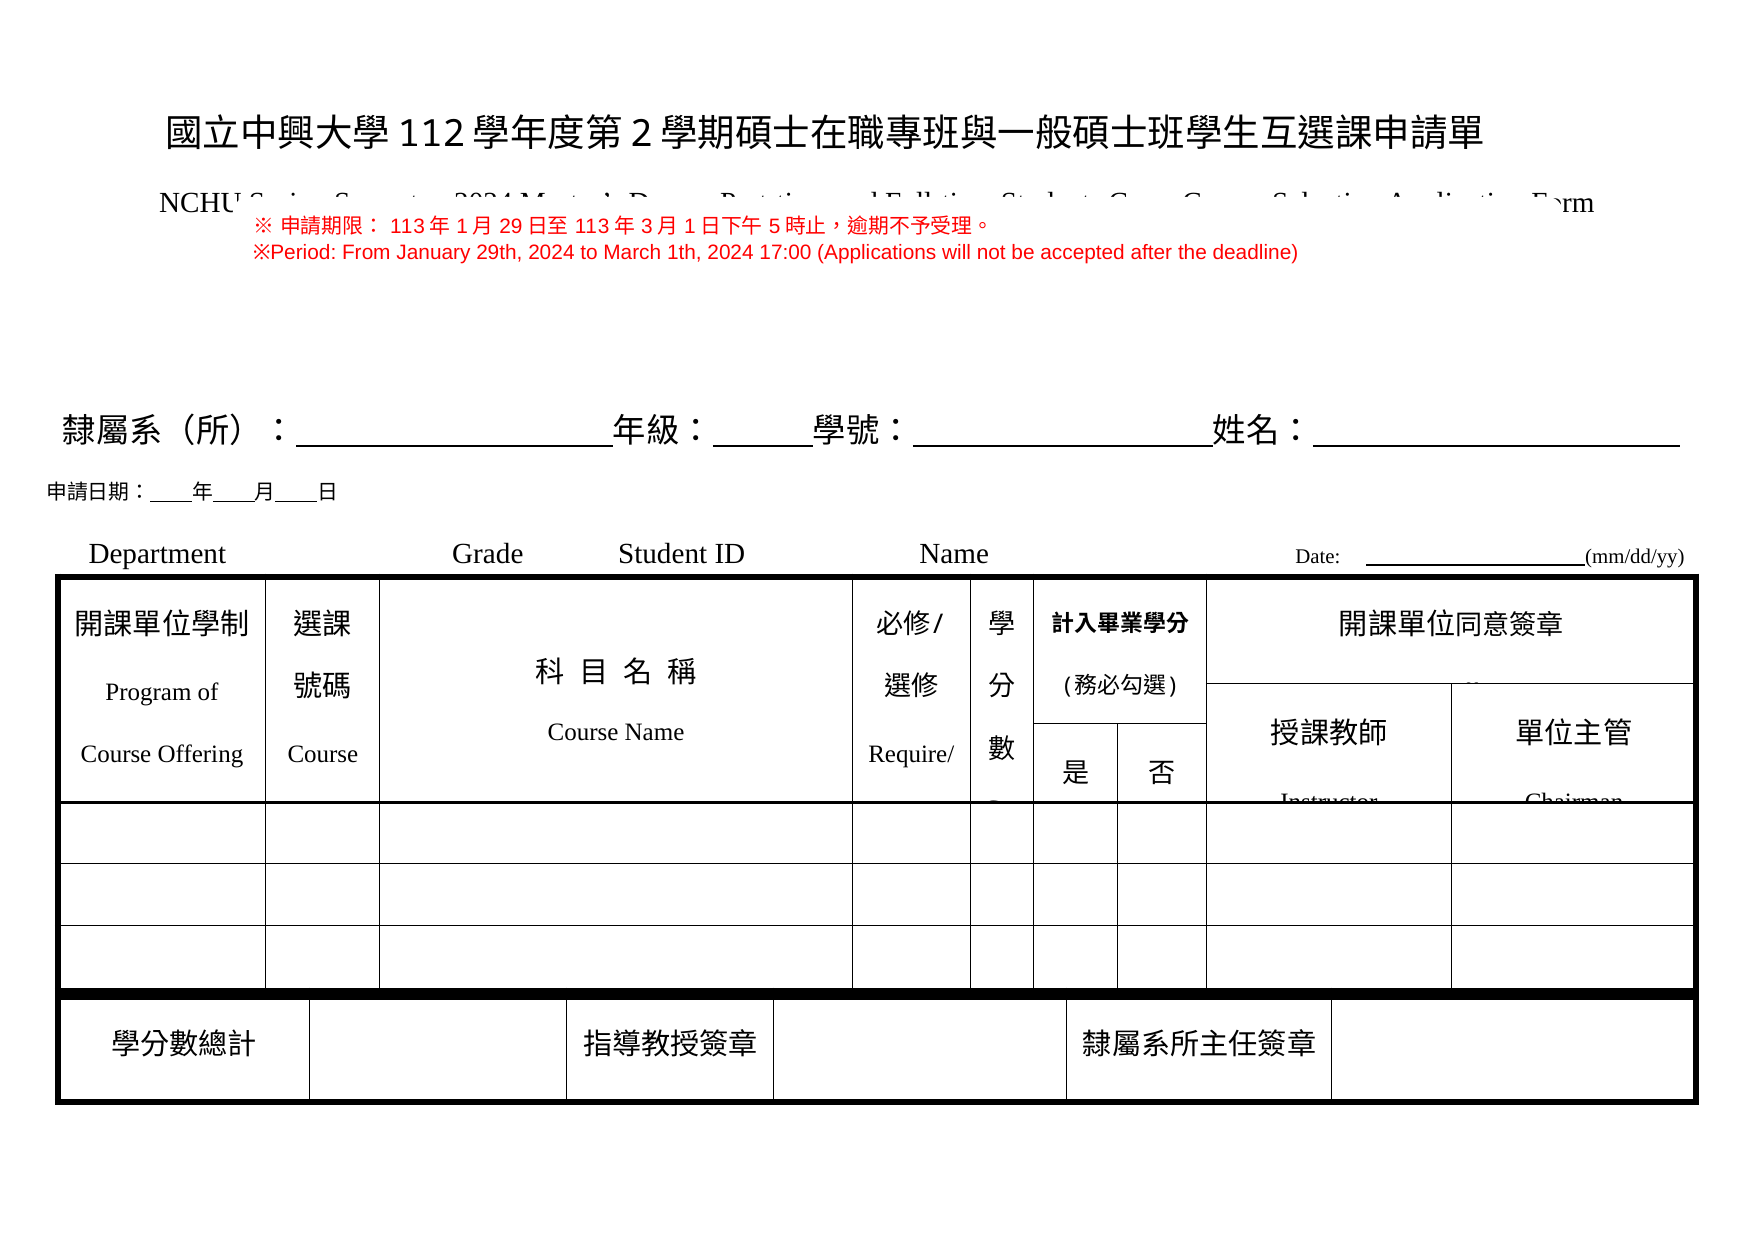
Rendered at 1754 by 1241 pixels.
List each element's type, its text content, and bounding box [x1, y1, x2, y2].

table_cell [1332, 1000, 1693, 1098]
table_cell [380, 804, 852, 863]
table_cell [1034, 926, 1117, 987]
table_cell 學分數總計 Total Credits [61, 1000, 309, 1098]
text 國立中興大學112學年度第2學期碩士在職專班與一般碩士班學生互選課申請單 [29, 89, 1620, 151]
table_cell [380, 926, 852, 987]
table_cell 否 No [1118, 724, 1206, 801]
text Department Grade Student ID Name Date: (mm/dd/yy) [59, 511, 1695, 573]
table_cell [1118, 804, 1206, 863]
table_cell [971, 926, 1033, 987]
table_cell [61, 926, 265, 987]
table_cell [971, 864, 1033, 925]
text NCHU Spring Semester, 2024 Master’s Degree Part-time and Full-time Students Cross Course Selection Application Form [59, 161, 1695, 223]
table_cell [1207, 926, 1451, 987]
table_cell [1207, 804, 1451, 863]
table_cell [266, 864, 379, 925]
table_cell 指導教授簽章 Advisor Signature [567, 1000, 773, 1098]
table_cell [61, 804, 265, 863]
table_cell [266, 926, 379, 987]
table_cell 隸屬系所主任簽章 Department Chairman [1067, 1000, 1331, 1098]
table_header 計入畢業學分 (務必勾選) For graduation Credits (Required) [1034, 580, 1206, 723]
table_cell [853, 926, 970, 987]
table_cell [1118, 926, 1206, 987]
text 隸屬系（所）： 年級： 學號： 姓名： 申請日期： 年 月 日 [46, 386, 1695, 511]
table_cell [1452, 864, 1693, 925]
table_header 開課單位學制 Program of Course Offering Department [61, 580, 265, 801]
table_cell [774, 1000, 1066, 1098]
table_cell [1118, 864, 1206, 925]
table_cell [380, 864, 852, 925]
table_cell 是 Yes [1034, 724, 1117, 801]
table_cell [1452, 804, 1693, 863]
table_cell [1452, 926, 1693, 987]
table_header 必修/ 選修 Require/ Elective [853, 580, 970, 801]
table_cell [853, 864, 970, 925]
table_cell [1034, 804, 1117, 863]
table_cell [1207, 864, 1451, 925]
table_cell [853, 804, 970, 863]
table_cell [971, 804, 1033, 863]
table_header 開課單位同意簽章 Course Offering Department Signature [1207, 580, 1693, 683]
table_cell 單位主管 Chairman [1452, 684, 1693, 801]
table_header 科 目 名 稱 Course Name [380, 580, 852, 801]
table_header 選課 號碼 Course No [266, 580, 379, 801]
table_cell 授課教師 Instructor [1207, 684, 1451, 801]
table_cell [1034, 864, 1117, 925]
table_header 學 分 數 Credit [971, 580, 1033, 801]
table_cell [61, 864, 265, 925]
table_cell [266, 804, 379, 863]
table_cell [310, 1000, 566, 1098]
